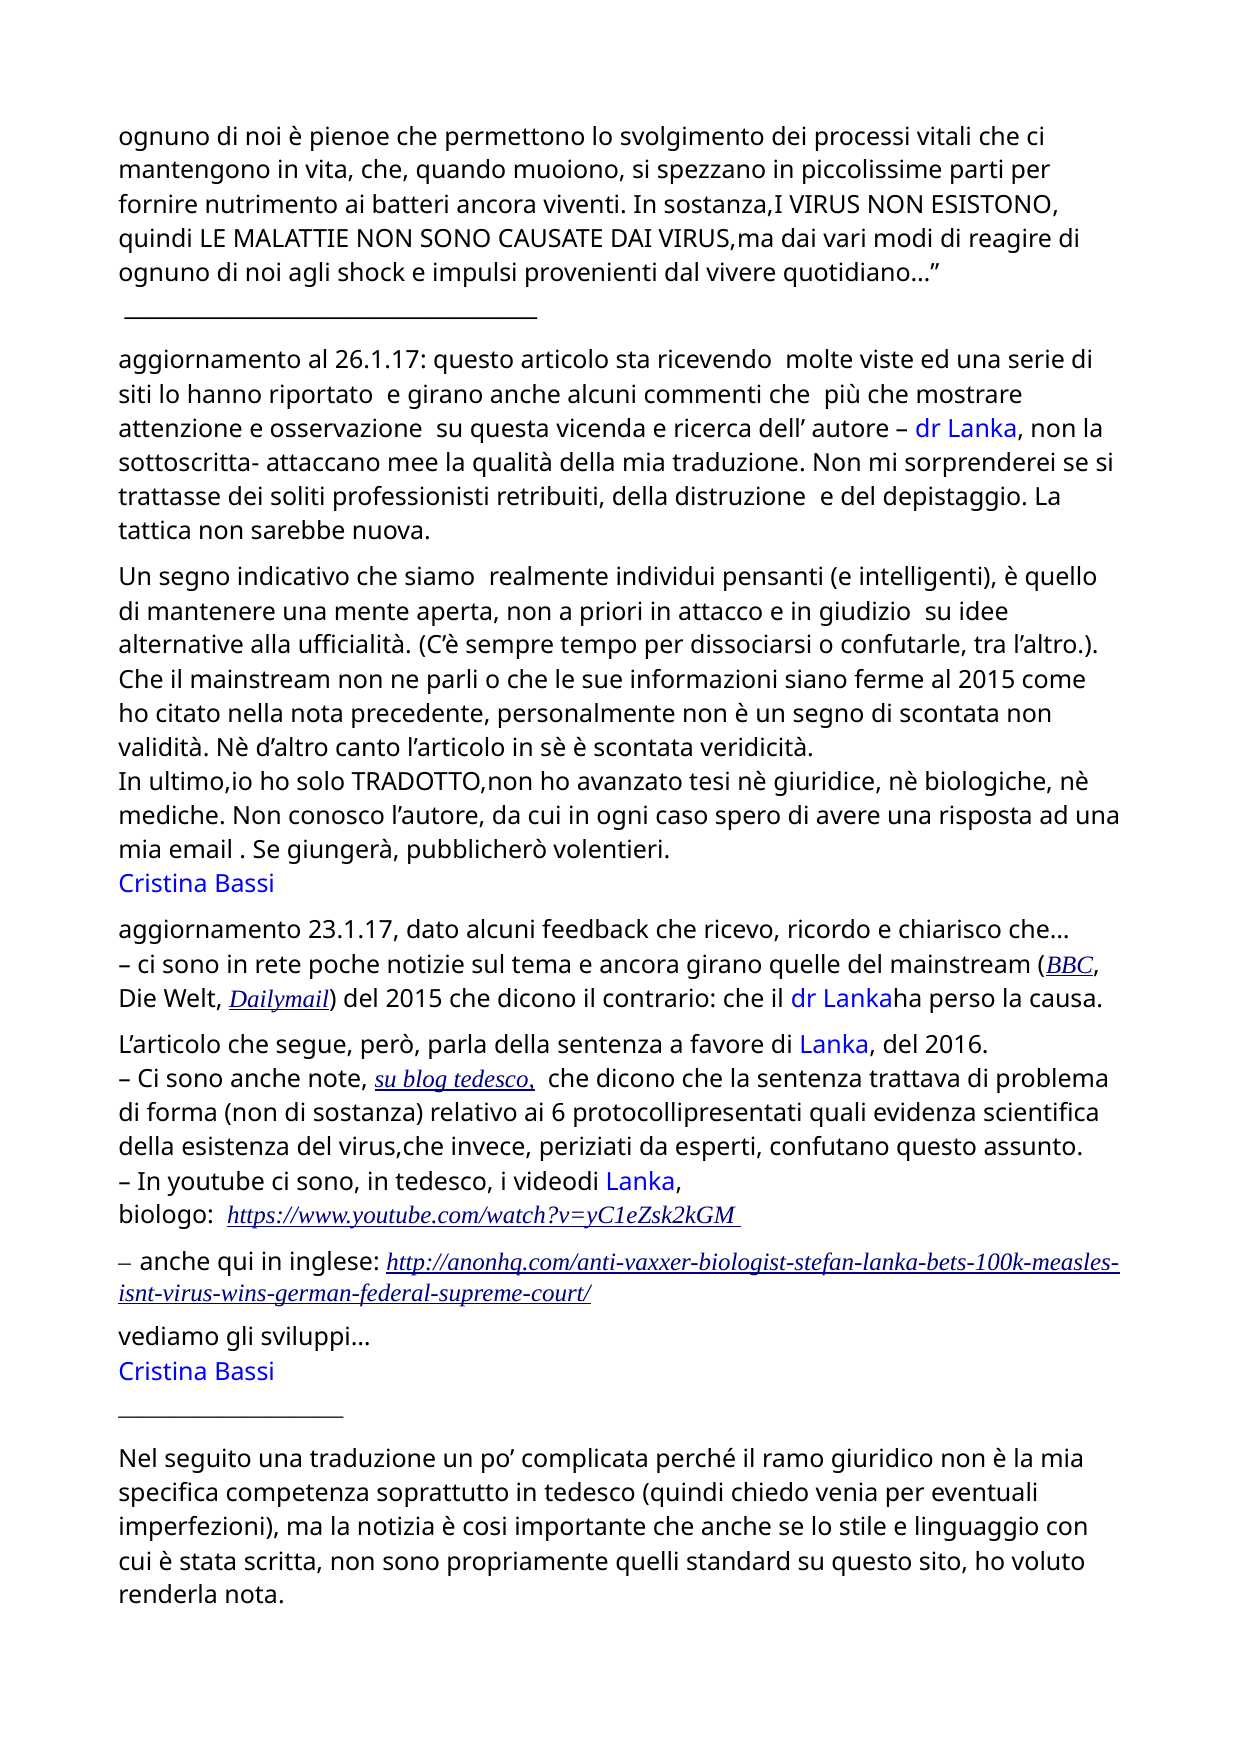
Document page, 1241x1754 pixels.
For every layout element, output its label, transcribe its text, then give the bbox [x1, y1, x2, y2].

text aggiornamento 23.1.17, dato alcuni feedback che ricevo, ricordo e chiarisco che… – ci sono in rete poche notizie sul tema e ancora girano quelle del mainstream (BBC, Die Welt, Dailymail) del 2015 che dicono il contrario: che il dr Lankaha perso la causa. [118, 912, 1122, 1014]
text – anche qui in inglese: http://anonhq.com/anti-vaxxer-biologist-stefan-lanka-bets-100k-measles-isnt-virus-wins-german-federal-supreme-court/ [118, 1244, 1122, 1307]
text aggiornamento al 26.1.17: questo articolo sta ricevendo molte viste ed una serie di siti lo hanno riportato e girano anche alcuni commenti che più che mostrare attenzione e osservazione su questa vicenda e ricerca dell’ autore – dr Lanka, non la sottoscritta- attaccano mee la qualità della mia traduzione. Non mi sorprenderei se si trattasse dei soliti professionisti retribuiti, della distruzione e del depistaggio. La tattica non sarebbe nuova. [118, 342, 1122, 547]
text Un segno indicativo che siamo realmente individui pensanti (e intelligenti), è quello di mantenere una mente aperta, non a priori in attacco e in giudizio su idee alternative alla ufficialità. (C’è sempre tempo per dissociarsi o confutarle, tra l’altro.). Che il mainstream non ne parli o che le sue informazioni siano ferme al 2015 come ho citato nella nota precedente, personalmente non è un segno di scontata non validità. Nè d’altro canto l’articolo in sè è scontata veridicità. In ultimo,io ho solo TRADOTTO,non ho avanzato tesi nè giuridice, nè biologiche, nè mediche. Non conosco l’autore, da cui in ogni caso spero di avere una risposta ad una mia email . Se giungerà, pubblicherò volentieri. Cristina Bassi [118, 559, 1122, 900]
text vediamo gli sviluppi… Cristina Bassi [118, 1319, 1122, 1387]
text Nel seguito una traduzione un po’ complicata perché il ramo giuridico non è la mia specifica competenza soprattutto in tedesco (quindi chiedo venia per eventuali imperfezioni), ma la notizia è cosi importante che anche se lo stile e linguaggio con cui è stata scritta, non sono propriamente quelli standard su questo sito, ho voluto renderla nota. [118, 1441, 1122, 1611]
text ————————— [118, 1400, 1122, 1428]
text L’articolo che segue, però, parla della sentenza a favore di Lanka, del 2016. – Ci sono anche note, su blog tedesco, che dicono che la sentenza trattava di problema di forma (non di sostanza) relativo ai 6 protocollipresentati quali evidenza scientifica della esistenza del virus,che invece, periziati da esperti, confutano questo assunto. – In youtube ci sono, in tedesco, i videodi Lanka, biologo: https://www.youtube.com/watch?v=yC1eZsk2kGM [118, 1027, 1122, 1231]
text ————————————————– [118, 301, 1122, 330]
text ognuno di noi è pienoe che permettono lo svolgimento dei processi vitali che ci mantengono in vita, che, quando muoiono, si spezzano in piccolissime parti per fornire nutrimento ai batteri ancora viventi. In sostanza,I VIRUS NON ESISTONO, quindi LE MALATTIE NON SONO CAUSATE DAI VIRUS,ma dai vari modi di reagire di ognuno di noi agli shock e impulsi provenienti dal vivere quotidiano…” [118, 118, 1122, 288]
